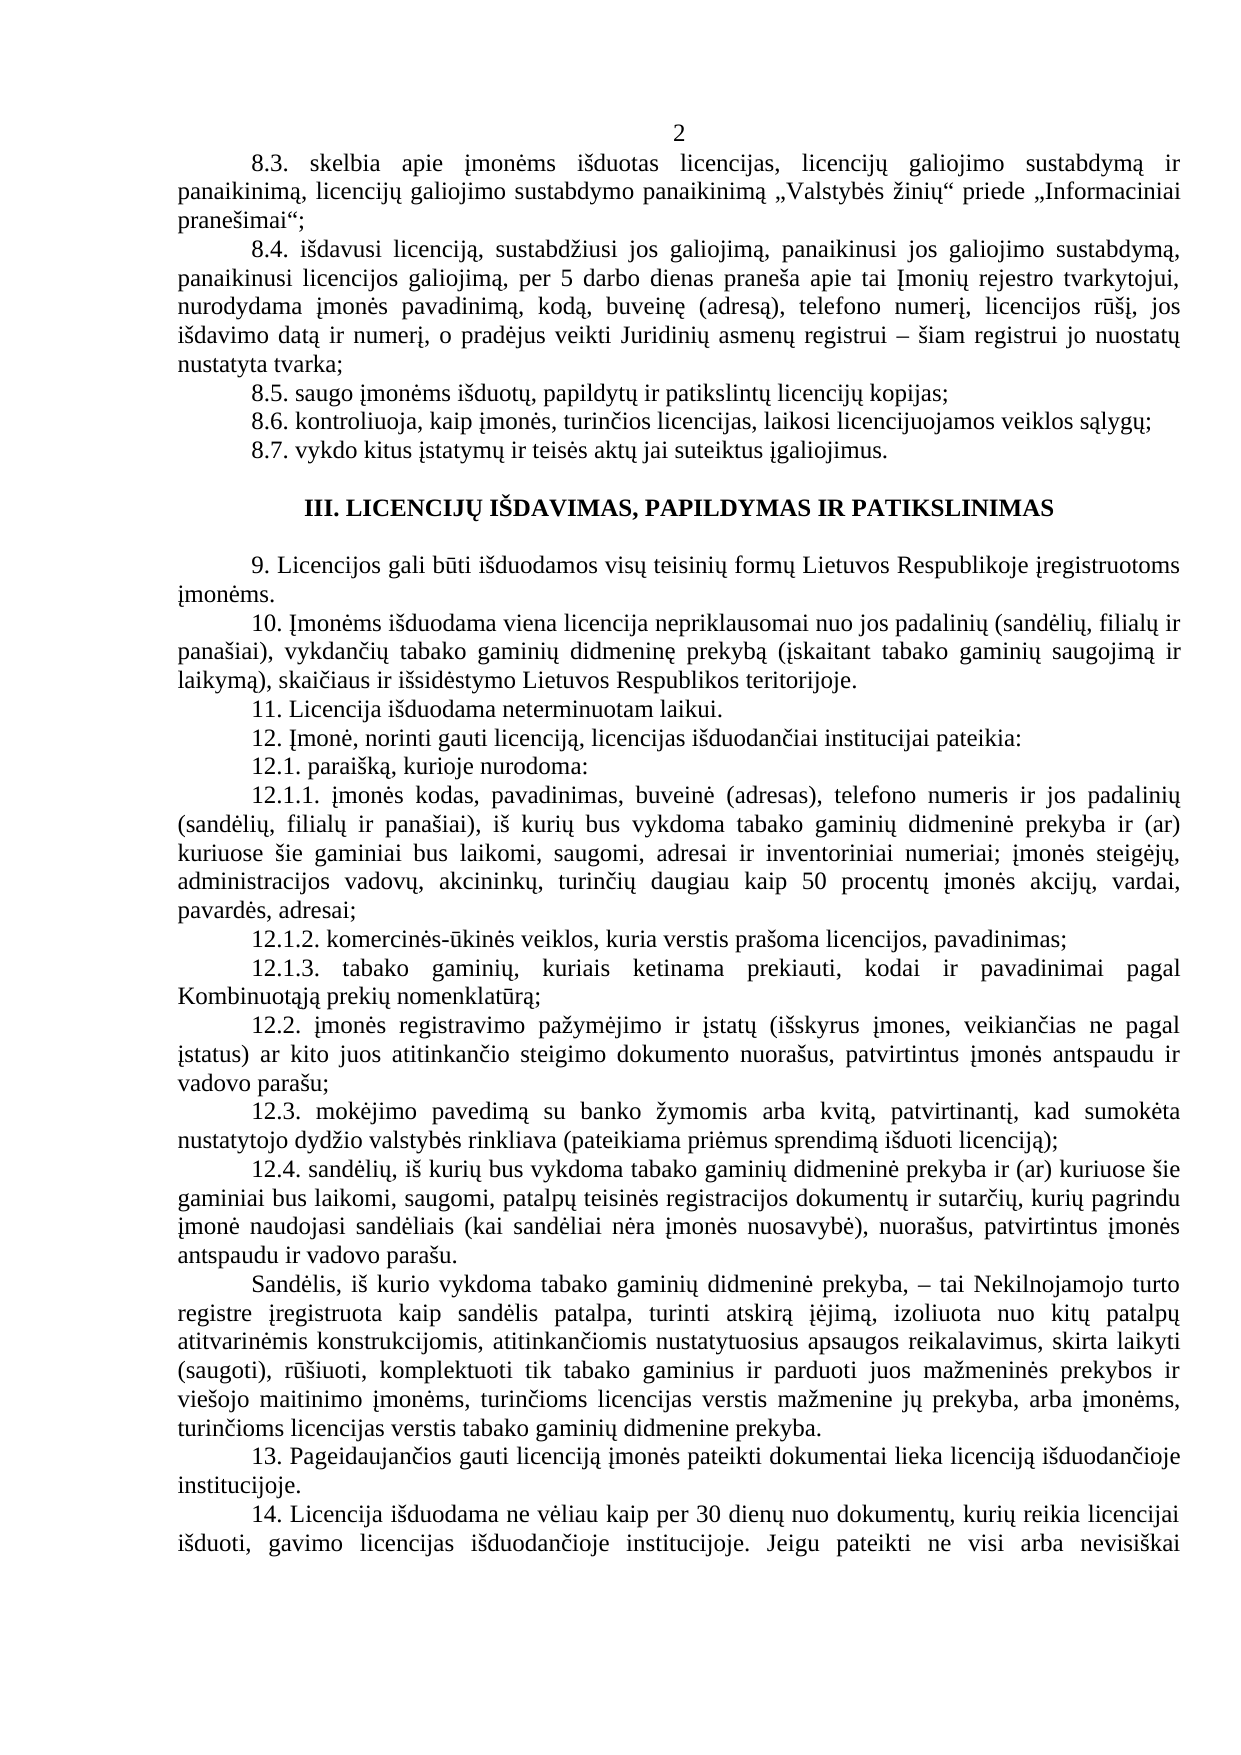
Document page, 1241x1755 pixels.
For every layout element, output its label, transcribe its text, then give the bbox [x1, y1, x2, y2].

text 10. Įmonėms išduodama viena licencija nepriklausomai nuo jos padalinių (sandėlių, filialų ir panašiai), vykdančių tabako gaminių didmeninę prekybą (įskaitant tabako gaminių saugojimą ir laikymą), skaičiaus ir išsidėstymo Lietuvos Respublikos teritorijoje. [177, 608, 1181, 694]
text 9. Licencijos gali būti išduodamos visų teisinių formų Lietuvos Respublikoje įregistruotoms įmonėms. [177, 550, 1181, 608]
text 11. Licencija išduodama neterminuotam laikui. [177, 694, 1181, 723]
text 12.1.2. komercinės-ūkinės veiklos, kuria verstis prašoma licencijos, pavadinimas; [177, 924, 1181, 953]
text 13. Pageidaujančios gauti licenciją įmonės pateikti dokumentai lieka licenciją išduodančioje institucijoje. [177, 1441, 1181, 1499]
text 12.1.1. įmonės kodas, pavadinimas, buveinė (adresas), telefono numeris ir jos padalinių (sandėlių, filialų ir panašiai), iš kurių bus vykdoma tabako gaminių didmeninė prekyba ir (ar) kuriuose šie gaminiai bus laikomi, saugomi, adresai ir inventoriniai numeriai; įmonės steigėjų, administracijos vadovų, akcininkų, turinčių daugiau kaip 50 procentų įmonės akcijų, vardai, pavardės, adresai; [177, 780, 1181, 924]
text 12.1. paraišką, kurioje nurodoma: [177, 751, 1181, 780]
text 8.7. vykdo kitus įstatymų ir teisės aktų jai suteiktus įgaliojimus. [177, 435, 1181, 464]
text 8.3. skelbia apie įmonėms išduotas licencijas, licencijų galiojimo sustabdymą ir panaikinimą, licencijų galiojimo sustabdymo panaikinimą „Valstybės žinių“ priede „Informaciniai pranešimai“; [177, 148, 1181, 234]
text III. LICENCIJŲ IŠDAVIMAS, PAPILDYMAS IR PATIKSLINIMAS [177, 493, 1181, 521]
text 14. Licencija išduodama ne vėliau kaip per 30 dienų nuo dokumentų, kurių reikia licencijai išduoti, gavimo licencijas išduodančioje institucijoje. Jeigu pateikti ne visi arba nevisiškai [177, 1499, 1181, 1556]
text 12. Įmonė, norinti gauti licenciją, licencijas išduodančiai institucijai pateikia: [177, 723, 1181, 751]
text 8.5. saugo įmonėms išduotų, papildytų ir patikslintų licencijų kopijas; [177, 378, 1181, 406]
text 8.4. išdavusi licenciją, sustabdžiusi jos galiojimą, panaikinusi jos galiojimo sustabdymą, panaikinusi licencijos galiojimą, per 5 darbo dienas praneša apie tai Įmonių rejestro tvarkytojui, nurodydama įmonės pavadinimą, kodą, buveinę (adresą), telefono numerį, licencijos rūšį, jos išdavimo datą ir numerį, o pradėjus veikti Juridinių asmenų registrui – šiam registrui jo nuostatų nustatyta tvarka; [177, 234, 1181, 378]
text Sandėlis, iš kurio vykdoma tabako gaminių didmeninė prekyba, – tai Nekilnojamojo turto registre įregistruota kaip sandėlis patalpa, turinti atskirą įėjimą, izoliuota nuo kitų patalpų atitvarinėmis konstrukcijomis, atitinkančiomis nustatytuosius apsaugos reikalavimus, skirta laikyti (saugoti), rūšiuoti, komplektuoti tik tabako gaminius ir parduoti juos mažmeninės prekybos ir viešojo maitinimo įmonėms, turinčioms licencijas verstis mažmenine jų prekyba, arba įmonėms, turinčioms licencijas verstis tabako gaminių didmenine prekyba. [177, 1269, 1181, 1441]
text 12.3. mokėjimo pavedimą su banko žymomis arba kvitą, patvirtinantį, kad sumokėta nustatytojo dydžio valstybės rinkliava (pateikiama priėmus sprendimą išduoti licenciją); [177, 1096, 1181, 1154]
text 12.1.3. tabako gaminių, kuriais ketinama prekiauti, kodai ir pavadinimai pagal Kombinuotąją prekių nomenklatūrą; [177, 953, 1181, 1010]
text 12.2. įmonės registravimo pažymėjimo ir įstatų (išskyrus įmones, veikiančias ne pagal įstatus) ar kito juos atitinkančio steigimo dokumento nuorašus, patvirtintus įmonės antspaudu ir vadovo parašu; [177, 1010, 1181, 1096]
text 8.6. kontroliuoja, kaip įmonės, turinčios licencijas, laikosi licencijuojamos veiklos sąlygų; [177, 406, 1181, 435]
text 12.4. sandėlių, iš kurių bus vykdoma tabako gaminių didmeninė prekyba ir (ar) kuriuose šie gaminiai bus laikomi, saugomi, patalpų teisinės registracijos dokumentų ir sutarčių, kurių pagrindu įmonė naudojasi sandėliais (kai sandėliai nėra įmonės nuosavybė), nuorašus, patvirtintus įmonės antspaudu ir vadovo parašu. [177, 1154, 1181, 1269]
